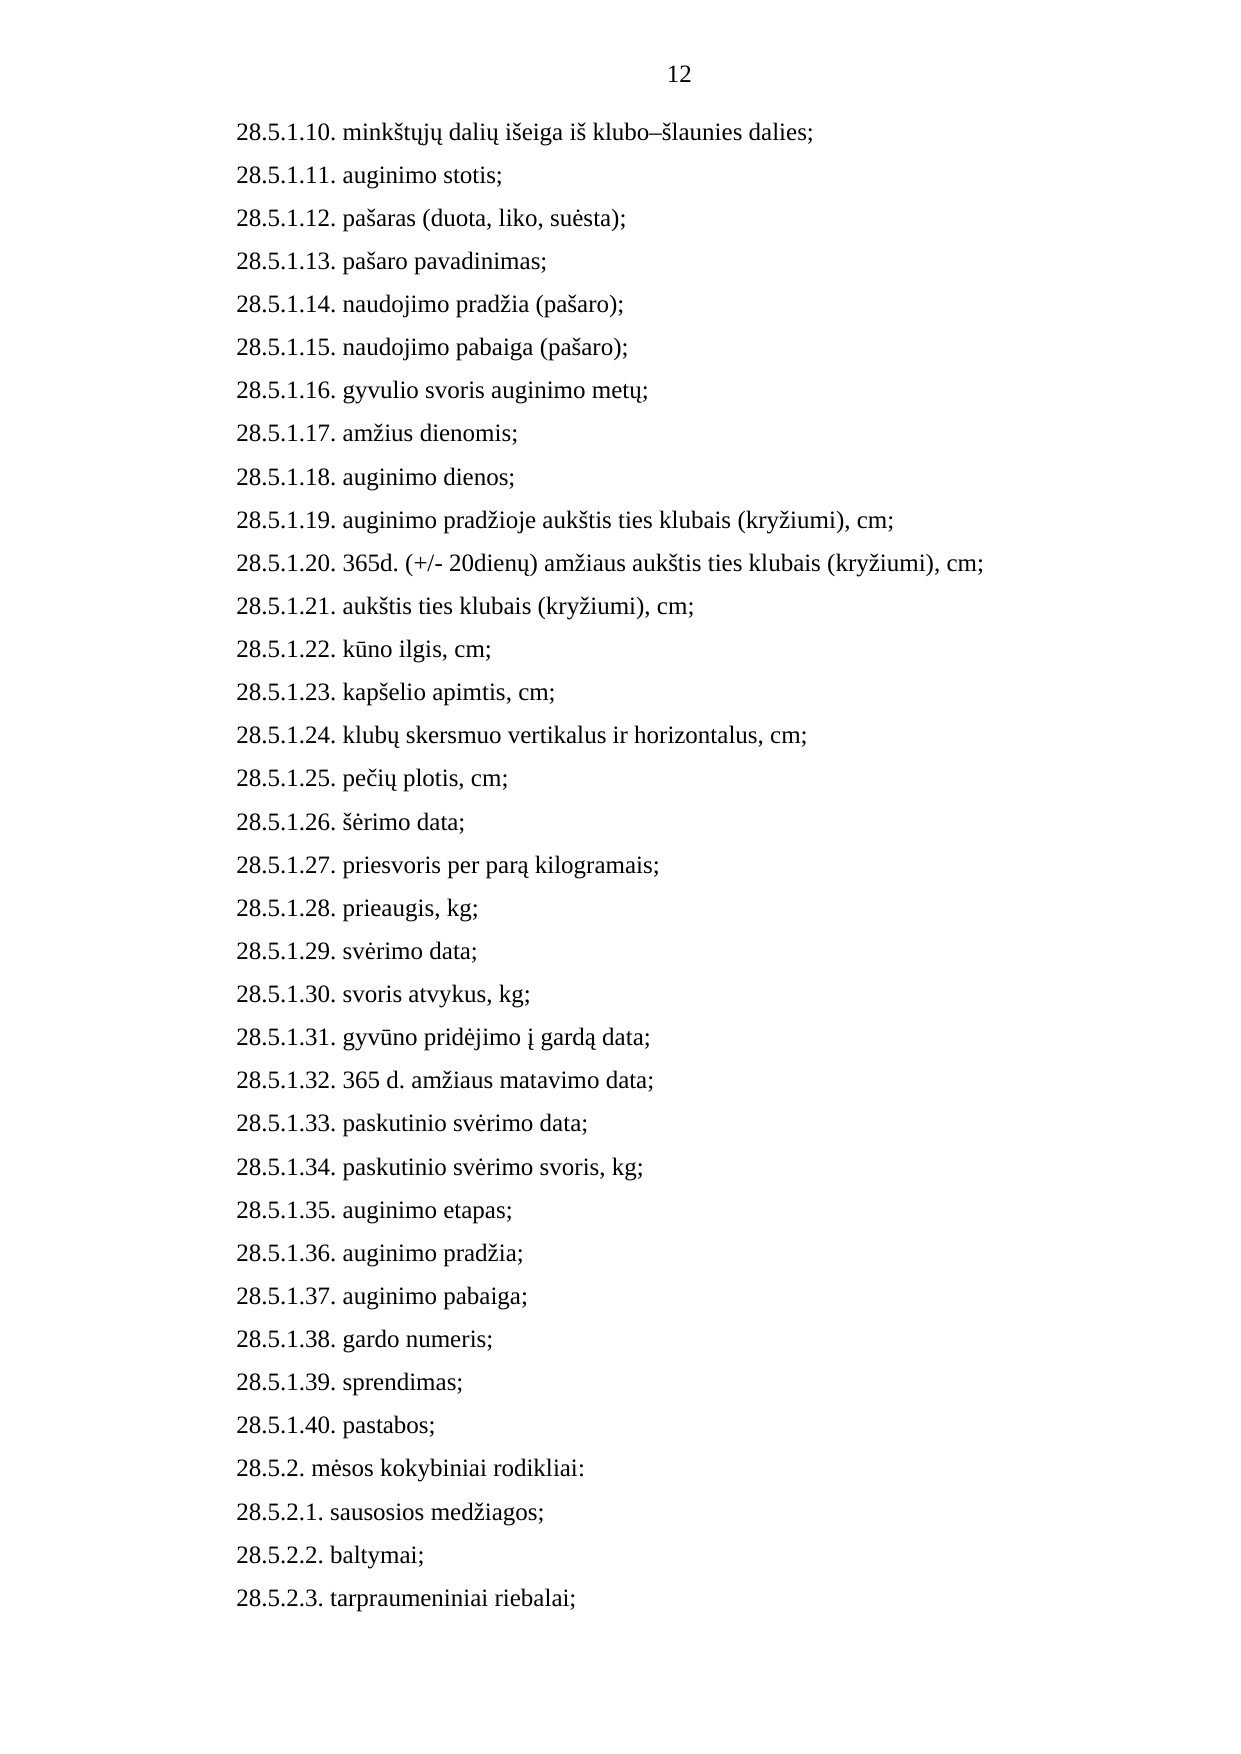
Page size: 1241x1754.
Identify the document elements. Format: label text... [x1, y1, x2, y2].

text 28.5.1.10. minkštųjų dalių išeiga iš klubo–šlaunies dalies; [177, 117, 1181, 145]
text 28.5.1.38. gardo numeris; [177, 1324, 1181, 1353]
text 28.5.1.30. svoris atvykus, kg; [177, 979, 1181, 1008]
text 28.5.1.12. pašaras (duota, liko, suėsta); [177, 203, 1181, 232]
text 28.5.1.18. auginimo dienos; [177, 462, 1181, 490]
text 28.5.1.11. auginimo stotis; [177, 160, 1181, 188]
text 28.5.2.3. tarpraumeniniai riebalai; [177, 1583, 1181, 1612]
text 28.5.1.14. naudojimo pradžia (pašaro); [177, 289, 1181, 318]
text 28.5.1.35. auginimo etapas; [177, 1195, 1181, 1223]
text 28.5.1.19. auginimo pradžioje aukštis ties klubais (kryžiumi), cm; [177, 505, 1181, 533]
text 28.5.1.40. pastabos; [177, 1410, 1181, 1439]
text 28.5.1.23. kapšelio apimtis, cm; [177, 677, 1181, 706]
text 28.5.1.20. 365d. (+/- 20dienų) amžiaus aukštis ties klubais (kryžiumi), cm; [177, 548, 1181, 577]
text 28.5.1.28. prieaugis, kg; [177, 893, 1181, 922]
text 28.5.1.13. pašaro pavadinimas; [177, 246, 1181, 275]
text 28.5.1.36. auginimo pradžia; [177, 1238, 1181, 1267]
text 28.5.2.2. baltymai; [177, 1540, 1181, 1568]
text 28.5.2.1. sausosios medžiagos; [177, 1497, 1181, 1525]
text 28.5.1.37. auginimo pabaiga; [177, 1281, 1181, 1310]
text 28.5.1.32. 365 d. amžiaus matavimo data; [177, 1065, 1181, 1094]
text 28.5.1.39. sprendimas; [177, 1367, 1181, 1396]
text 28.5.2. mėsos kokybiniai rodikliai: [177, 1453, 1181, 1482]
text 28.5.1.22. kūno ilgis, cm; [177, 634, 1181, 663]
text 28.5.1.17. amžius dienomis; [177, 418, 1181, 447]
text 28.5.1.25. pečių plotis, cm; [177, 763, 1181, 792]
text 28.5.1.21. aukštis ties klubais (kryžiumi), cm; [177, 591, 1181, 620]
text 28.5.1.31. gyvūno pridėjimo į gardą data; [177, 1022, 1181, 1051]
text 28.5.1.27. priesvoris per parą kilogramais; [177, 850, 1181, 878]
text 28.5.1.34. paskutinio svėrimo svoris, kg; [177, 1152, 1181, 1180]
text 28.5.1.33. paskutinio svėrimo data; [177, 1108, 1181, 1137]
text 28.5.1.29. svėrimo data; [177, 936, 1181, 965]
text 28.5.1.16. gyvulio svoris auginimo metų; [177, 375, 1181, 404]
text 28.5.1.24. klubų skersmuo vertikalus ir horizontalus, cm; [177, 720, 1181, 749]
text 28.5.1.26. šėrimo data; [177, 807, 1181, 835]
text 28.5.1.15. naudojimo pabaiga (pašaro); [177, 332, 1181, 361]
